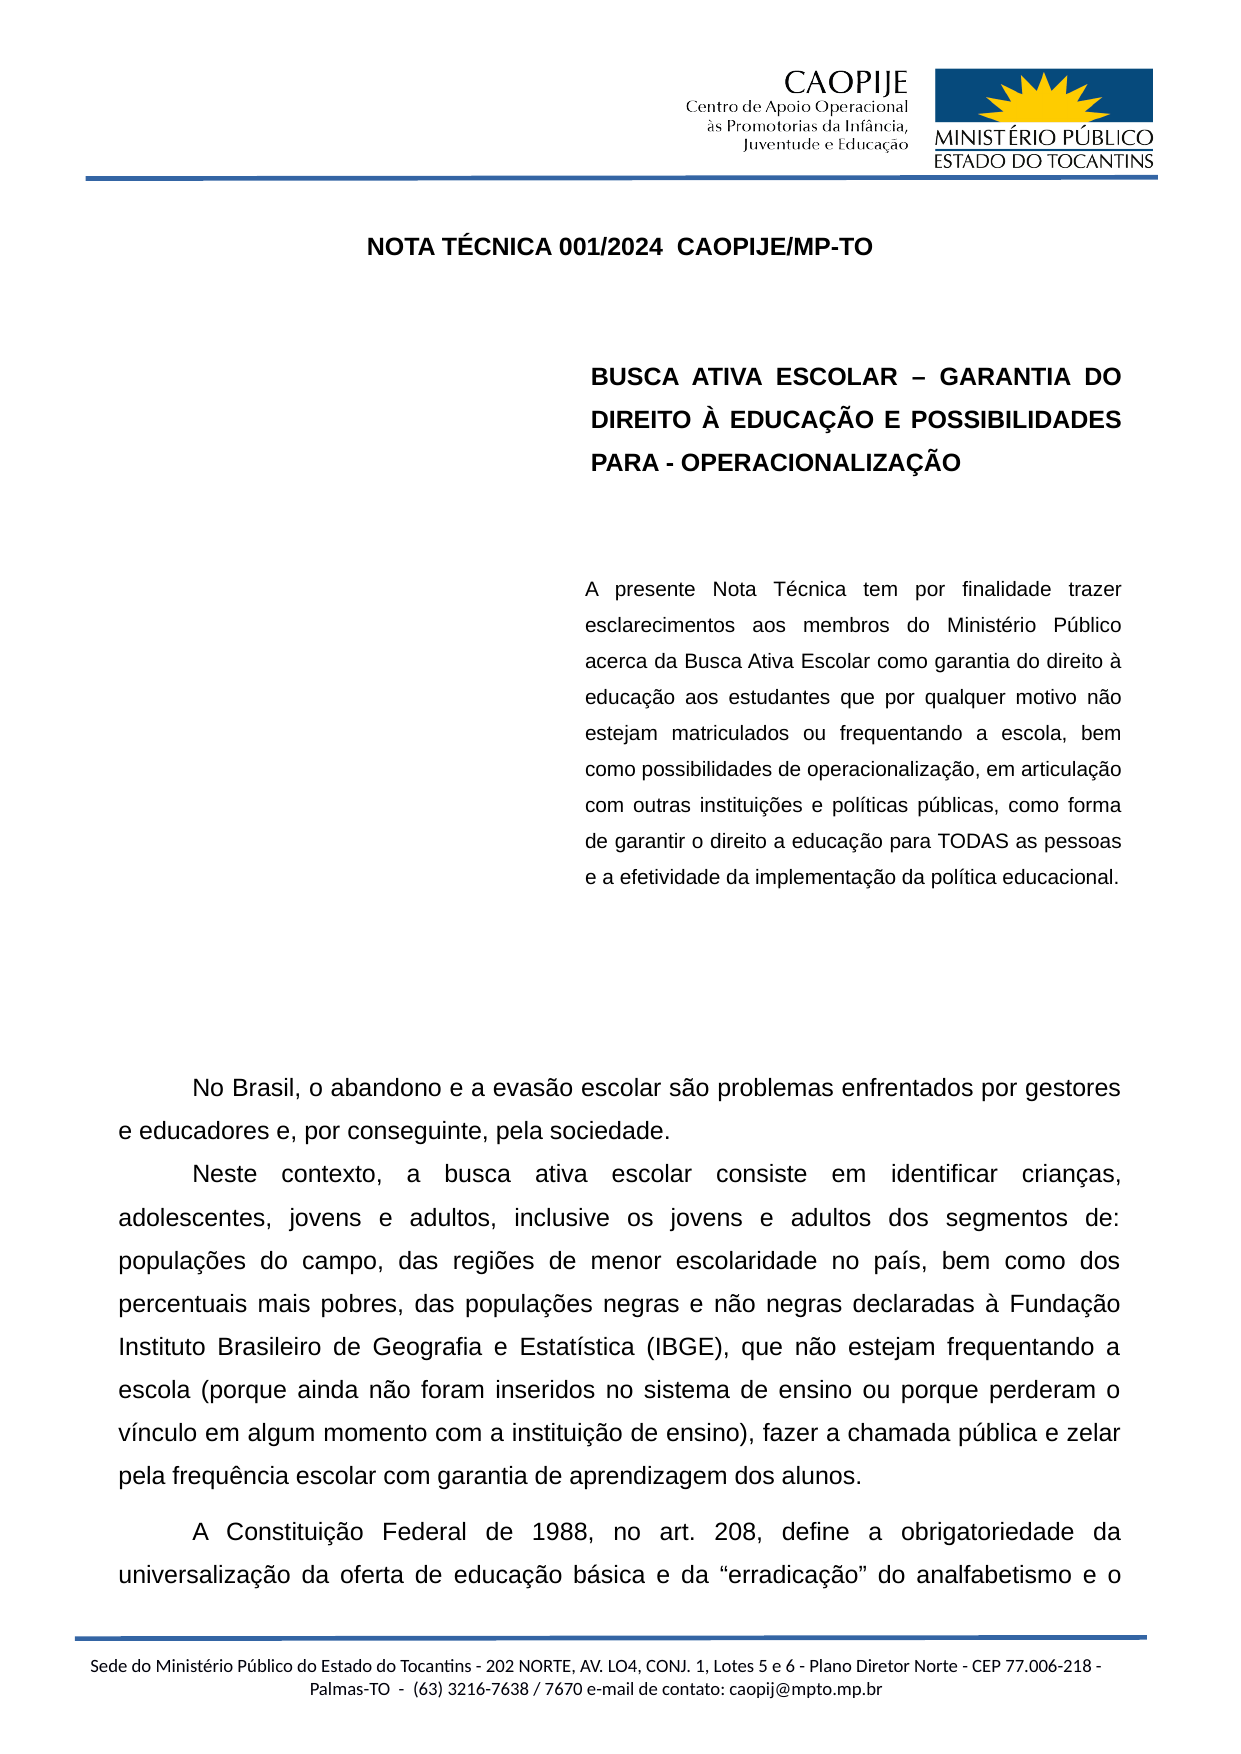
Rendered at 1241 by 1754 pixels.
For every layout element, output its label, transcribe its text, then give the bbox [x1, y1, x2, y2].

text A presente Nota Técnica tem por finalidade trazer esclarecimentos aos membros do Ministério Público acerca da Busca Ativa Escolar como garantia do direito à educação aos estudantes que por qualquer motivo não estejam matriculados ou frequentando a escola, bem como possibilidades de operacionalização, em articulação com outras instituições e políticas públicas, como forma de garantir o direito a educação para TODAS as pessoas e a efetividade da implementação da política educacional. [585, 577, 1122, 889]
text A Constituição Federal de 1988, no art. 208, define a obrigatoriedade da universalização da oferta de educação básica e da “erradicação” do analfabetismo e o [118, 1517, 1122, 1589]
text No Brasil, o abandono e a evasão escolar são problemas enfrentados por gestores e educadores e, por conseguinte, pela sociedade. [118, 1073, 1122, 1145]
text BUSCA ATIVA ESCOLAR – GARANTIA DO DIREITO À EDUCAÇÃO E POSSIBILIDADES PARA - OPERACIONALIZAÇÃO [591, 362, 1122, 477]
text NOTA TÉCNICA 001/2024 CAOPIJE/MP-TO [118, 232, 1122, 261]
picture [669, 59, 1158, 175]
text Neste contexto, a busca ativa escolar consiste em identificar crianças, adolescentes, jovens e adultos, inclusive os jovens e adultos dos segmentos de: populações do campo, das regiões de menor escolaridade no país, bem como dos percentuais mais pobres, das populações negras e não negras declaradas à Fundação Instituto Brasileiro de Geografia e Estatística (IBGE), que não estejam frequentando a escola (porque ainda não foram inseridos no sistema de ensino ou porque perderam o vínculo em algum momento com a instituição de ensino), fazer a chamada pública e zelar pela frequência escolar com garantia de aprendizagem dos alunos. [118, 1159, 1122, 1490]
